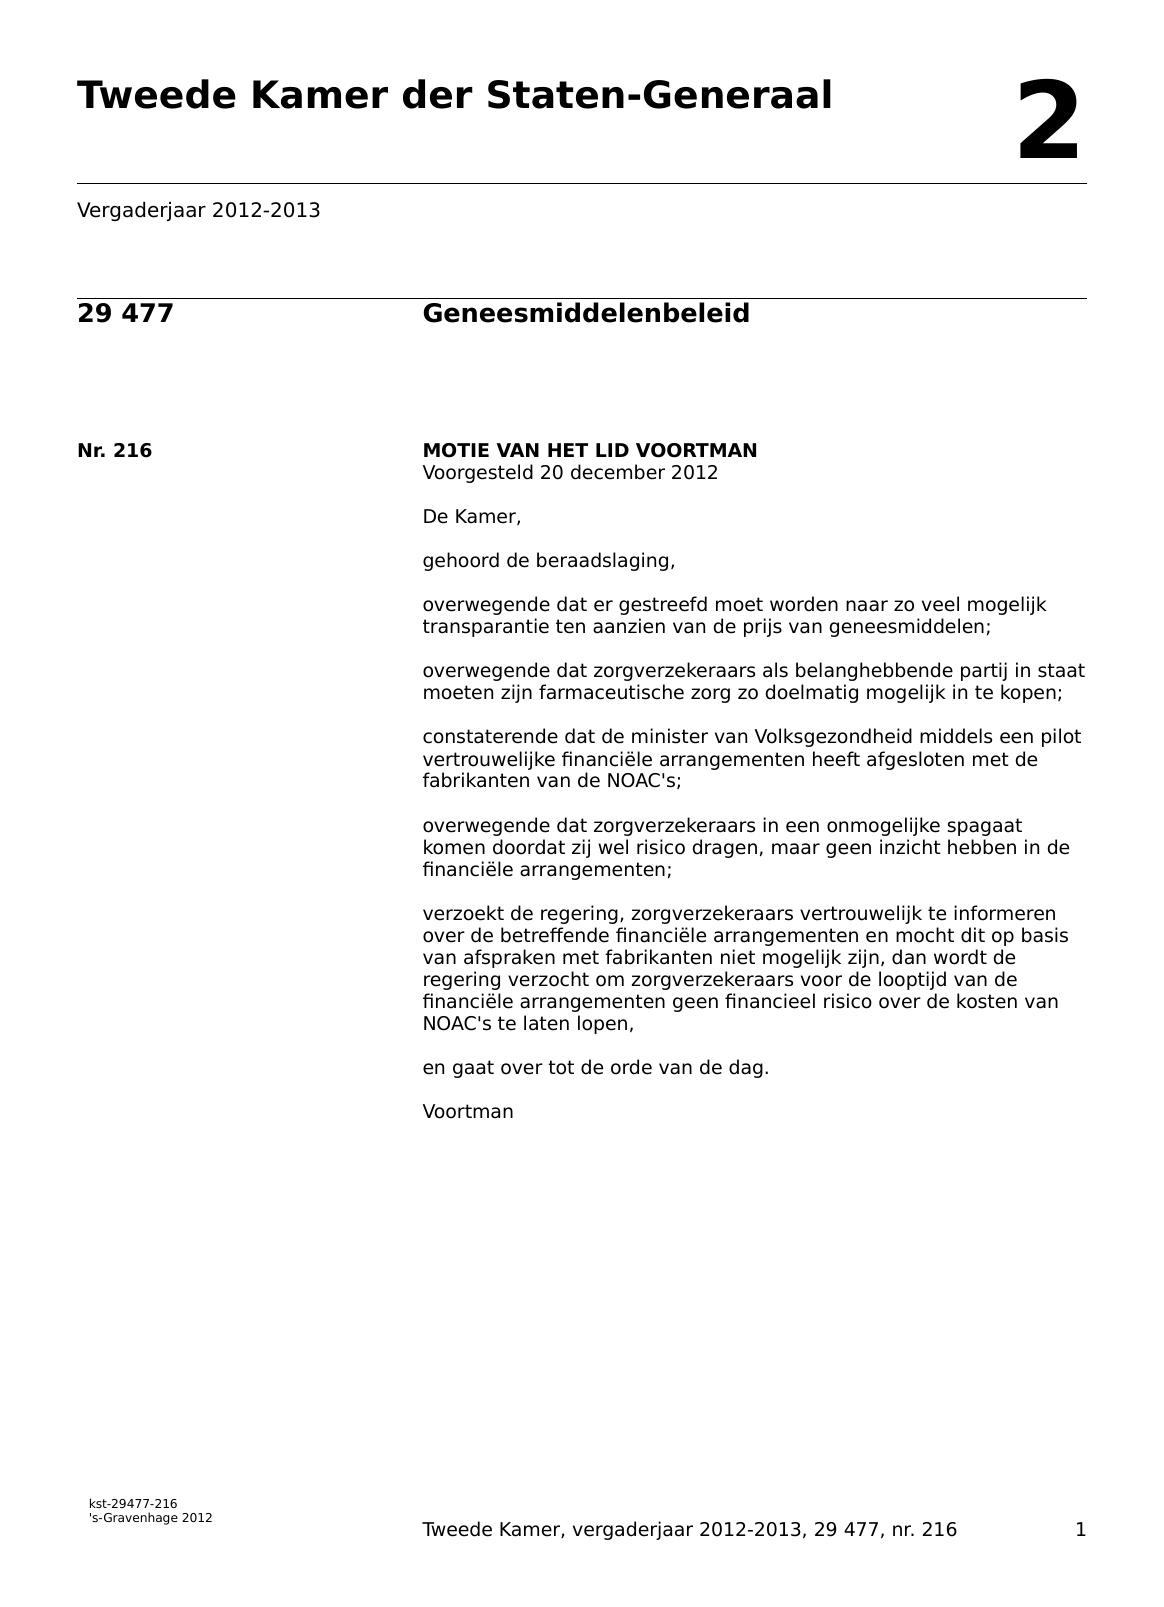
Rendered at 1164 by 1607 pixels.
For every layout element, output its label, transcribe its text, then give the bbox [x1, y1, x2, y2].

text De Kamer, [422, 506, 1087, 528]
text kst-29477-216 [88, 1497, 323, 1511]
table_header 2 [886, 59, 1087, 183]
subtitle Nr. 216 MOTIE VAN HET LID VOORTMAN [77, 440, 1087, 462]
text Voorgesteld 20 december 2012 [422, 462, 1087, 484]
text 's-Gravenhage 2012 [88, 1511, 323, 1525]
subtitle 29 477 Geneesmiddelenbeleid [77, 299, 1087, 329]
text overwegende dat zorgverzekeraars in een onmogelijke spagaat komen doordat zij wel risico dragen, maar geen inzicht hebben in de financiële arrangementen; [422, 814, 1087, 881]
text constaterende dat de minister van Volksgezondheid middels een pilot vertrouwelijke financiële arrangementen heeft afgesloten met de fabrikanten van de NOAC's; [422, 726, 1087, 792]
text gehoord de beraadslaging, [422, 550, 1087, 572]
table_cell Vergaderjaar 2012-2013 [77, 184, 1087, 298]
table_header Tweede Kamer der Staten-Generaal [77, 59, 886, 183]
text verzoekt de regering, zorgverzekeraars vertrouwelijk te informeren over de betreffende financiële arrangementen en mocht dit op basis van afspraken met fabrikanten niet mogelijk zijn, dan wordt de regering verzocht om zorgverzekeraars voor de looptijd van de financiële arrangementen geen financieel risico over de kosten van NOAC's te laten lopen, [422, 903, 1087, 1034]
text Voortman [422, 1101, 1087, 1123]
text en gaat over tot de orde van de dag. [422, 1057, 1087, 1079]
text overwegende dat zorgverzekeraars als belanghebbende partij in staat moeten zijn farmaceutische zorg zo doelmatig mogelijk in te kopen; [422, 660, 1087, 704]
text overwegende dat er gestreefd moet worden naar zo veel mogelijk transparantie ten aanzien van de prijs van geneesmiddelen; [422, 594, 1087, 638]
